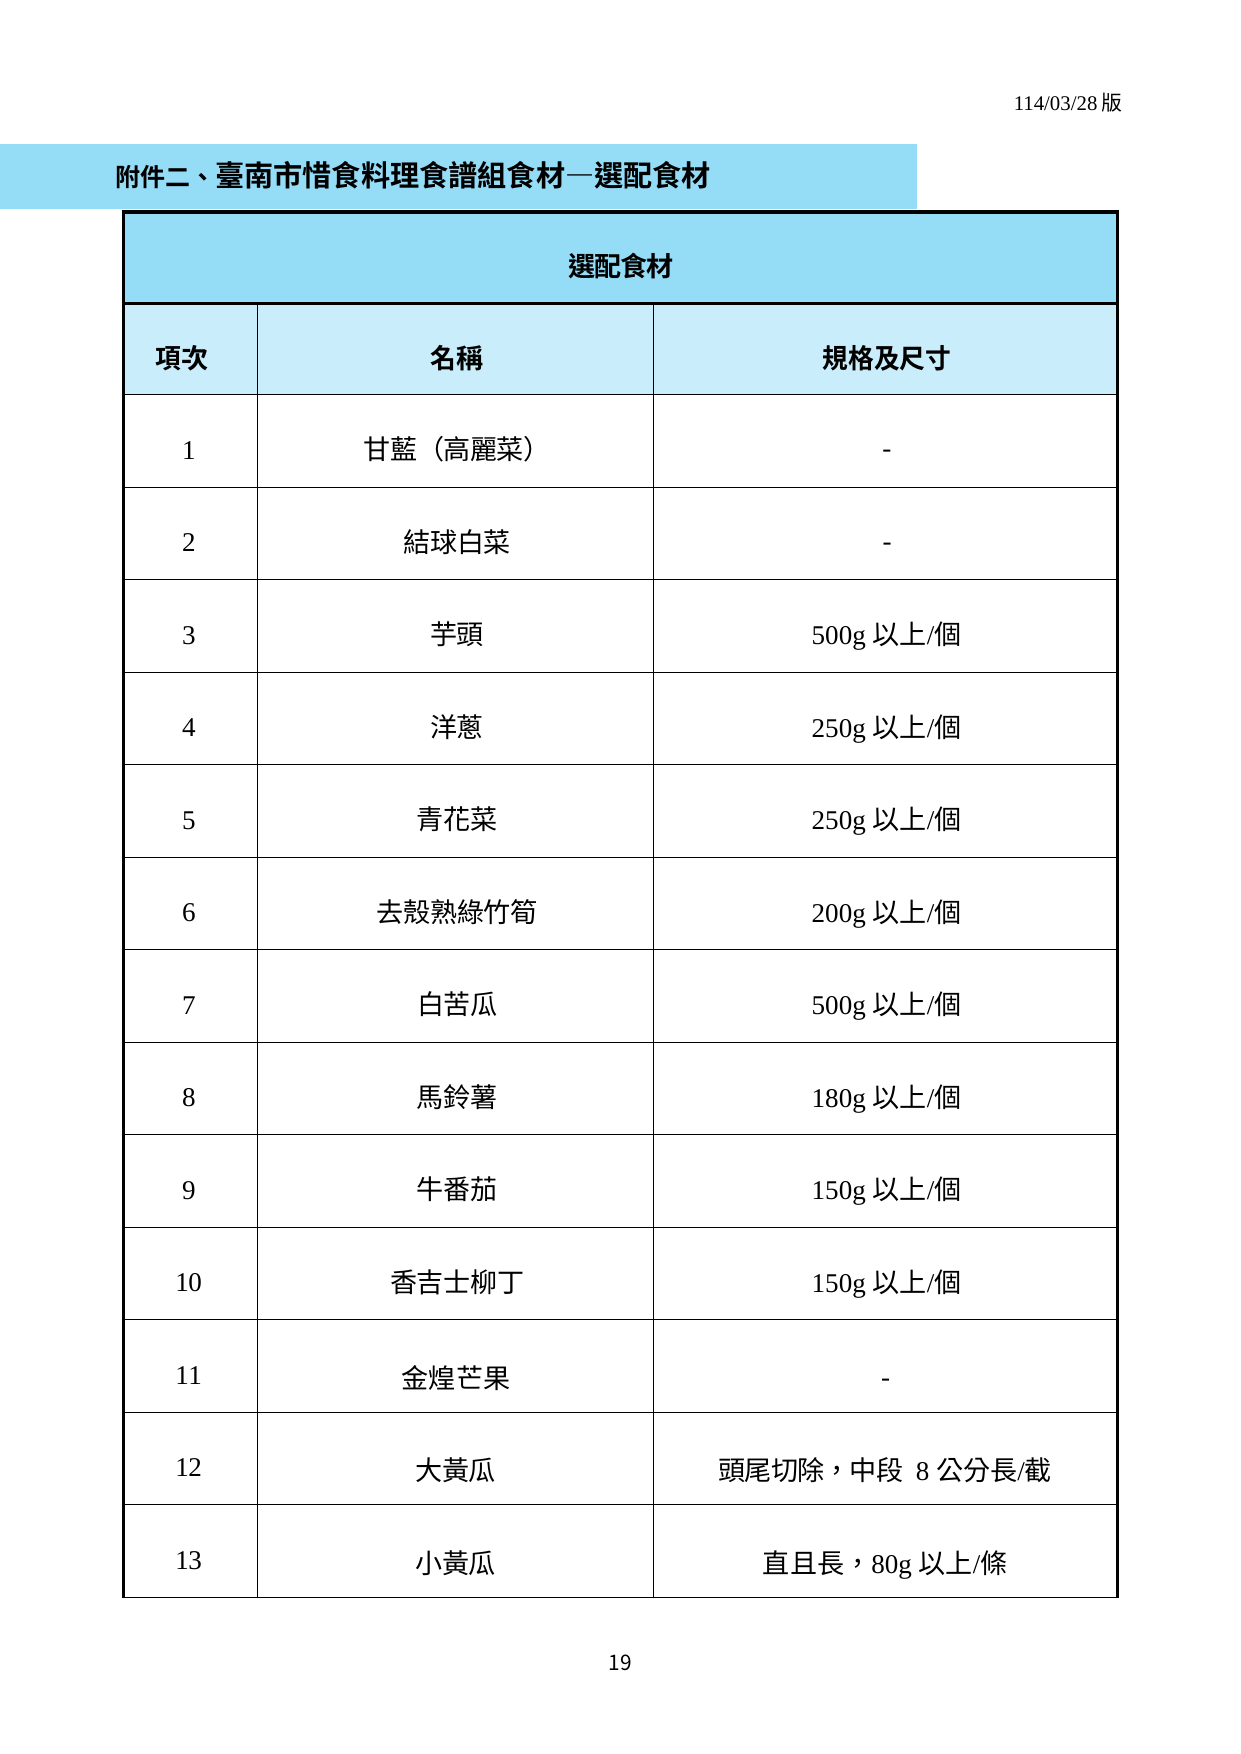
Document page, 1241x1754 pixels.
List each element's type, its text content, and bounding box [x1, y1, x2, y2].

table_cell 13 [125, 1505, 257, 1597]
table_cell 8 [125, 1043, 257, 1134]
table_header 選配食材 [0, 144, 917, 209]
table_cell 5 [125, 765, 257, 857]
table_cell 3 [125, 580, 257, 672]
table_cell 250g 以上/個 [654, 673, 1116, 764]
table_cell 11 [125, 1320, 257, 1412]
table_cell 項次 [125, 305, 257, 394]
table_cell 500g 以上/個 [654, 580, 1116, 672]
table_cell 150g 以上/個 [654, 1135, 1116, 1227]
table_cell 7 [125, 950, 257, 1042]
table_cell 9 [125, 1135, 257, 1227]
table_cell 2 [125, 488, 257, 579]
table_cell 150g 以上/個 [654, 1228, 1116, 1319]
table_cell 結球白菜 [258, 488, 653, 579]
table_cell 甘藍（高麗菜） [258, 395, 653, 487]
table_cell 規格及尺寸 [654, 305, 1116, 394]
table_cell - [654, 488, 1116, 579]
table_cell 180g 以上/個 [654, 1043, 1116, 1134]
table_cell 頭尾切除，中段 8 公分長/截 [654, 1413, 1116, 1504]
table_cell 直且長，80g 以上/條 [654, 1505, 1116, 1597]
table_cell 洋蔥 [258, 673, 653, 764]
table_cell 去殼熟綠竹筍 [258, 858, 653, 949]
table_cell 青花菜 [258, 765, 653, 857]
table_cell 1 [125, 395, 257, 487]
table_cell 4 [125, 673, 257, 764]
table_cell 名稱 [258, 305, 653, 394]
table_cell 白苦瓜 [258, 950, 653, 1042]
table_cell - [654, 395, 1116, 487]
table_cell 金煌芒果 [258, 1320, 653, 1412]
table_cell - [654, 1320, 1116, 1412]
table_cell 10 [125, 1228, 257, 1319]
table_cell 芋頭 [258, 580, 653, 672]
table_cell 6 [125, 858, 257, 949]
table_cell 大黃瓜 [258, 1413, 653, 1504]
table_cell 12 [125, 1413, 257, 1504]
table_cell 香吉士柳丁 [258, 1228, 653, 1319]
table_cell 200g 以上/個 [654, 858, 1116, 949]
table_header 選配食材 [125, 214, 1116, 302]
table_cell 馬鈴薯 [258, 1043, 653, 1134]
table_cell 牛番茄 [258, 1135, 653, 1227]
table_cell 小黃瓜 [258, 1505, 653, 1597]
table_cell 250g 以上/個 [654, 765, 1116, 857]
table_cell 500g 以上/個 [654, 950, 1116, 1042]
